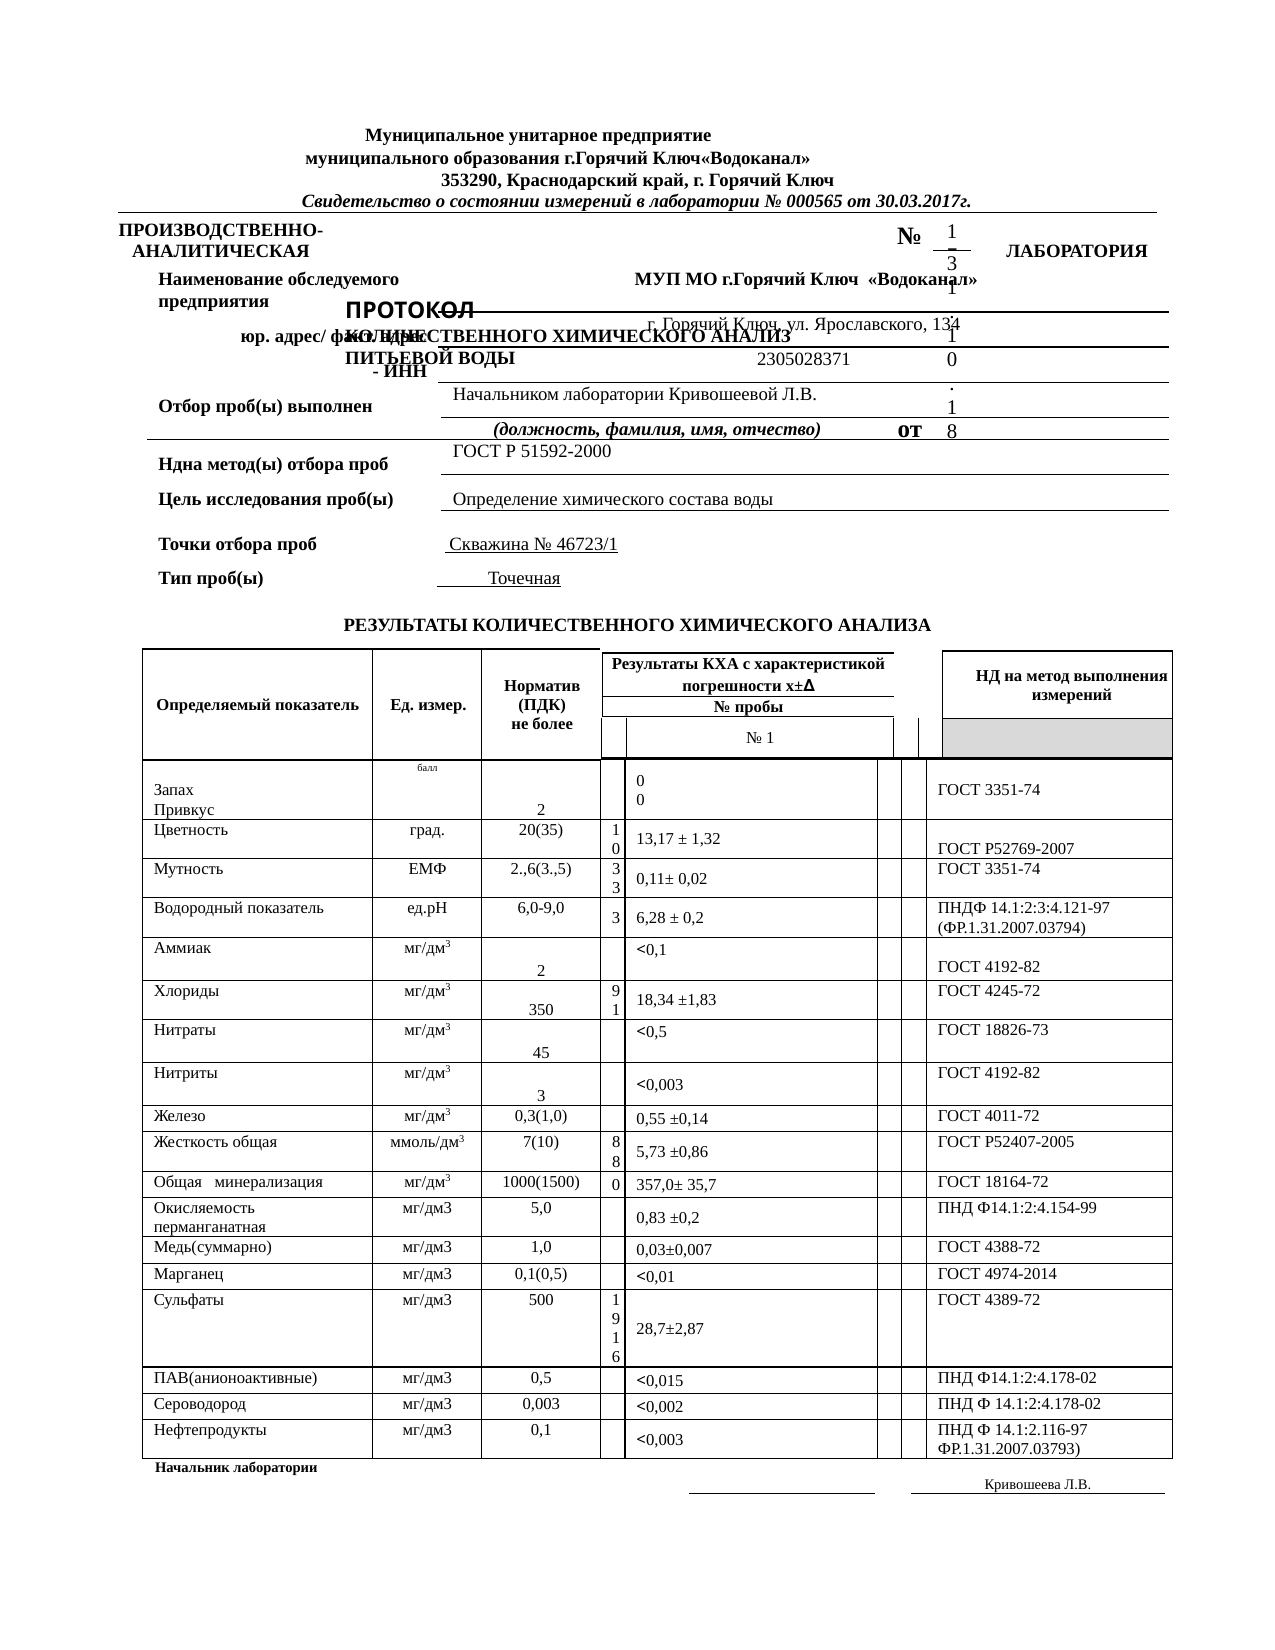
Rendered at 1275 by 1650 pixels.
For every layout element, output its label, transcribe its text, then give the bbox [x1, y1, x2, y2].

table_cell Железо [143, 1106, 372, 1131]
table_cell ПАВ(анионоактивные) [143, 1368, 372, 1393]
table_cell мг/дм3 [373, 1394, 481, 1419]
table_cell мг/дм3 [373, 1106, 481, 1131]
table_cell ПНДФ 14.1:2:3:4.121-97 (ФР.1.31.2007.03794) [927, 898, 1172, 937]
table_cell [902, 1420, 926, 1458]
table_header Ед. измер. [373, 650, 481, 759]
table_cell 6,28 ± 0,2 [626, 898, 877, 937]
text 353290, Краснодарский край, г. Горячий Ключ [118, 168, 1157, 190]
table_cell Цветность [143, 820, 372, 858]
table_header [601, 650, 942, 717]
table_cell [878, 1368, 901, 1393]
table_cell 20(35) [482, 820, 600, 858]
table_cell 500 [482, 1290, 600, 1366]
table_cell [943, 719, 1172, 757]
table_cell 0,1(0,5) [482, 1264, 600, 1289]
table_cell <0,01 [626, 1264, 877, 1289]
table_cell [878, 898, 901, 937]
table_cell [601, 1237, 624, 1262]
table_cell <0,5 [626, 1020, 877, 1062]
table_cell Точки отбора проб [147, 510, 433, 555]
table_cell ГОСТ 18826-73 [927, 1020, 1172, 1062]
table_cell [902, 1290, 926, 1366]
table_cell ГОСТ 3351-74 [927, 859, 1172, 897]
table_cell [601, 1106, 624, 1131]
table_cell [878, 1420, 901, 1458]
table_cell 0,03±0,007 [626, 1237, 877, 1262]
table_cell 10 [601, 820, 624, 858]
table_header Результаты КХА с характеристикой погрешности x±∆ [603, 654, 894, 696]
table_cell Сульфаты [143, 1290, 372, 1366]
table_cell Нефтепродукты [143, 1420, 372, 1458]
table_cell Марганец [143, 1264, 372, 1289]
table_cell [902, 938, 926, 979]
table_cell 0,1 [482, 1420, 600, 1458]
table_cell Начальником лаборатории Кривошеевой Л.В. [997, 383, 1169, 417]
table_cell [878, 859, 901, 897]
table_cell Нитраты [143, 1020, 372, 1062]
table_cell 45 [482, 1020, 600, 1062]
table_cell - ИНН [147, 346, 334, 382]
table_cell 2.,6(3.,5) [482, 859, 600, 897]
table_cell мг/дм3 [373, 1290, 481, 1366]
table_cell [878, 1394, 901, 1419]
table_cell Общая минерализация [143, 1172, 372, 1197]
table_header [689, 1459, 875, 1493]
table_cell 357,0± 35,7 [626, 1172, 877, 1197]
text муниципального образования г.Горячий Ключ«Водоканал» [118, 147, 1098, 168]
table_cell ПНД Ф14.1:2:4.154-99 [927, 1198, 1172, 1236]
table_cell [878, 1132, 901, 1171]
table_cell мг/дм3 [373, 1172, 481, 1197]
table_cell [902, 1264, 926, 1289]
table_cell Тип проб(ы) [147, 555, 425, 589]
table_cell ГОСТ 4974-2014 [927, 1264, 1172, 1289]
table_cell [902, 898, 926, 937]
table_header [875, 1459, 911, 1493]
table_cell [902, 1172, 926, 1197]
table_cell 88 [601, 1132, 624, 1171]
table_header Норматив (ПДК) не более [482, 650, 600, 759]
table_cell [601, 1264, 624, 1289]
table_cell [902, 760, 926, 818]
table_cell ЕМФ [373, 859, 481, 897]
table_cell <0,003 [626, 1420, 877, 1458]
table_cell [902, 1368, 926, 1393]
table_cell 3 [482, 1063, 600, 1105]
table_cell № пробы [603, 697, 894, 716]
table_cell 1,0 [482, 1237, 600, 1262]
table_header [971, 219, 997, 443]
table_cell мг/дм3 [373, 938, 481, 979]
table_cell [878, 1264, 901, 1289]
table_cell № 1 [627, 718, 893, 757]
table_cell [602, 718, 626, 757]
table_header Протокол количественного химического анализ питьевой воды [334, 219, 816, 443]
table_cell ГОСТ 18164-72 [927, 1172, 1172, 1197]
table_cell [878, 1237, 901, 1262]
table_cell мг/дм3 [373, 981, 481, 1019]
table_cell 7(10) [482, 1132, 600, 1171]
table_cell [902, 1106, 926, 1131]
table_cell 0,11± 0,02 [626, 859, 877, 897]
table_cell [902, 981, 926, 1019]
table_cell 2 [482, 761, 600, 818]
table_cell [601, 1420, 624, 1458]
table_cell [878, 760, 901, 818]
table_cell Мутность [143, 859, 372, 897]
table_cell [902, 1132, 926, 1171]
table_cell [902, 820, 926, 858]
table_cell 91 [601, 981, 624, 1019]
table_cell 0,5 [482, 1368, 600, 1393]
table_cell 5,0 [482, 1198, 600, 1236]
text лаборатория [997, 219, 1157, 262]
table_cell [878, 1106, 901, 1131]
table_header Начальник лаборатории [144, 1459, 662, 1493]
text Свидетельство о состоянии измерений в лаборатории № 000565 от 30.03.2017г. [118, 190, 1157, 212]
table_cell [902, 1237, 926, 1262]
table_cell юр. адрес/ факт. адрес [147, 311, 334, 346]
table_header НД на метод выполнения измерений [943, 652, 1172, 717]
table_cell [902, 859, 926, 897]
table_cell 0 [601, 1172, 624, 1197]
table_cell Нитриты [143, 1063, 372, 1105]
table_cell град. [373, 820, 481, 858]
table_cell [878, 981, 901, 1019]
text Производственно-аналитическая [118, 219, 334, 262]
table_cell [902, 1198, 926, 1236]
table_cell 28,7±2,87 [626, 1290, 877, 1366]
table_cell <0,003 [626, 1063, 877, 1105]
table_cell 0 0 [626, 760, 877, 818]
table_cell ГОСТ 3351-74 [927, 760, 1172, 818]
table_cell мг/дм3 [373, 1237, 481, 1262]
table_cell <0,1 [626, 938, 877, 979]
table_cell 350 [482, 981, 600, 1019]
table_cell [878, 1290, 901, 1366]
table_cell мг/дм3 [373, 1063, 481, 1105]
table_cell ГОСТ Р52407-2005 [927, 1132, 1172, 1171]
table_cell 31.10.18 [933, 251, 971, 443]
table_cell мг/дм3 [373, 1198, 481, 1236]
table_cell Жесткость общая [143, 1132, 372, 1171]
table_cell [601, 938, 624, 979]
table_cell [894, 718, 918, 757]
table_cell ГОСТ Р52769-2007 [927, 820, 1172, 858]
table_header Определяемый показатель [143, 650, 372, 759]
table_cell Аммиак [143, 938, 372, 979]
table_cell 0,55 ±0,14 [626, 1106, 877, 1131]
table_cell Отбор проб(ы) выполнен [147, 382, 334, 417]
table_cell мг/дм3 [373, 1020, 481, 1062]
table_cell Хлориды [143, 981, 372, 1019]
table_cell мг/дм3 [373, 1420, 481, 1458]
table_cell Водородный показатель [143, 898, 372, 937]
table_cell мг/дм3 [373, 1264, 481, 1289]
table_cell ГОСТ 4011-72 [927, 1106, 1172, 1131]
table_cell [601, 760, 624, 818]
table_cell Ндна метод(ы) отбора проб [147, 440, 441, 474]
table_cell балл [373, 761, 481, 818]
table_cell [878, 820, 901, 858]
table_cell от [817, 250, 933, 443]
table_cell Точечная [425, 555, 1169, 589]
table_cell Скважина № 46723/1 [433, 510, 1169, 555]
table_cell (должность, фамилия, имя, отчество) [147, 417, 334, 439]
table_cell [601, 1198, 624, 1236]
table_cell [902, 1020, 926, 1062]
table_cell <0,002 [626, 1394, 877, 1419]
table_cell [878, 1063, 901, 1105]
table_cell 2 [482, 938, 600, 979]
table_cell [601, 1063, 624, 1105]
table_cell Цель исследования проб(ы) [147, 474, 441, 509]
table_cell 0,3(1,0) [482, 1106, 600, 1131]
table_cell ГОСТ Р 51592-2000 [441, 440, 1169, 474]
table_cell ммоль/дм3 [373, 1132, 481, 1171]
table_header № [817, 219, 933, 250]
table_cell мг/дм3 [373, 1368, 481, 1393]
table_cell <0,015 [626, 1368, 877, 1393]
table_cell [902, 1063, 926, 1105]
table_cell (должность, фамилия, имя, отчество) [997, 418, 1169, 439]
table_cell ГОСТ 4192-82 [927, 938, 1172, 979]
table_cell ГОСТ 4389-72 [927, 1290, 1172, 1366]
table_header МУП МО г.Горячий Ключ «Водоканал» [997, 268, 1169, 311]
table_cell [878, 1198, 901, 1236]
table_cell 33 [601, 859, 624, 897]
table_cell 0,003 [482, 1394, 600, 1419]
table_cell 13,17 ± 1,32 [626, 820, 877, 858]
table_cell 6,0-9,0 [482, 898, 600, 937]
table_header Наименование обследуемого предприятия [147, 268, 334, 311]
table_cell Медь(суммарно) [143, 1237, 372, 1262]
table_cell [919, 718, 942, 757]
table_cell ПНД Ф 14.1:2.116-97 ФР.1.31.2007.03793) [927, 1420, 1172, 1458]
table_cell г. Горячий Ключ, ул. Ярославского, 134 [997, 313, 1169, 346]
table_cell Окисляемость перманганатная [143, 1198, 372, 1236]
table_cell [902, 1394, 926, 1419]
table_cell ПНД Ф 14.1:2:4.178-02 [927, 1394, 1172, 1419]
table_header Кривошеева Л.В. [911, 1459, 1164, 1493]
table_cell ПНД Ф14.1:2:4.178-02 [927, 1368, 1172, 1393]
table_cell ГОСТ 4192-82 [927, 1063, 1172, 1105]
table_cell [601, 1368, 624, 1393]
table_cell 1000(1500) [482, 1172, 600, 1197]
table_cell 2305028371 [997, 348, 1169, 382]
table_cell [601, 1394, 624, 1419]
table_cell ГОСТ 4245-72 [927, 981, 1172, 1019]
table_header [662, 1459, 689, 1493]
table_cell 1916 [601, 1290, 624, 1366]
table_cell Запах Привкус [143, 761, 372, 818]
table_cell [601, 1020, 624, 1062]
table_cell ГОСТ 4388-72 [927, 1237, 1172, 1262]
table_cell 5,73 ±0,86 [626, 1132, 877, 1171]
table_cell ед.рН [373, 898, 481, 937]
table_cell 0,83 ±0,2 [626, 1198, 877, 1236]
table_cell [878, 1172, 901, 1197]
text РЕЗУЛЬТАТЫ КОЛИЧЕСТВЕННОГО ХИМИЧЕСКОГО АНАЛИЗА [118, 614, 1157, 635]
table_cell 18,34 ±1,83 [626, 981, 877, 1019]
table_cell 3 [601, 898, 624, 937]
table_cell Сероводород [143, 1394, 372, 1419]
table_cell Определение химического состава воды [441, 475, 1169, 509]
table_cell [878, 1020, 901, 1062]
text Муниципальное унитарное предприятие [118, 118, 1098, 147]
table_cell [878, 938, 901, 979]
table_header 17 [933, 219, 971, 250]
